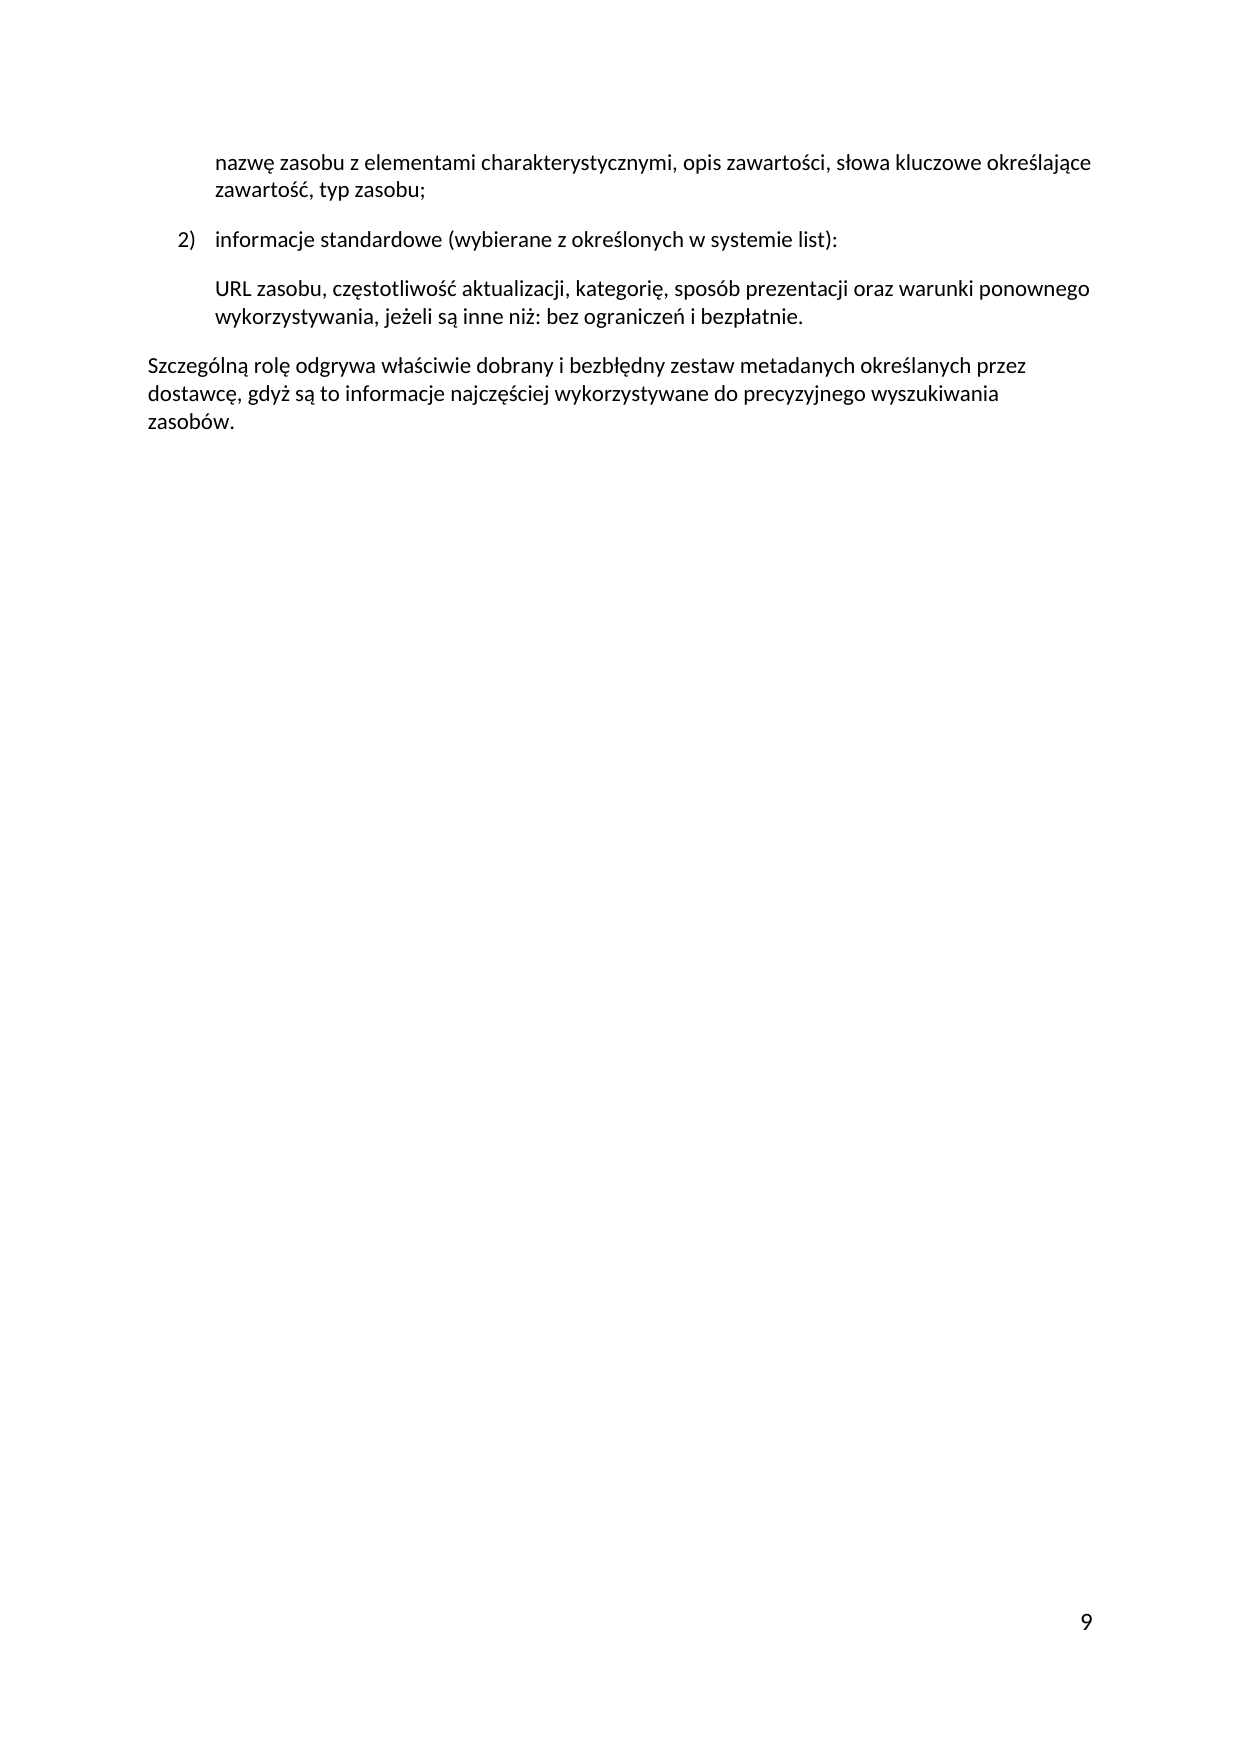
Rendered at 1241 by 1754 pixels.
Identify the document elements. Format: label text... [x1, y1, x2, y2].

list informacje standardowe (wybierane z określonych w systemie list): [177, 225, 1093, 253]
text URL zasobu, częstotliwość aktualizacji, kategorię, sposób prezentacji oraz warunki ponownego wykorzystywania, jeżeli są inne niż: bez ograniczeń i bezpłatnie. [215, 274, 1093, 330]
text nazwę zasobu z elementami charakterystycznymi, opis zawartości, słowa kluczowe określające zawartość, typ zasobu; [215, 148, 1093, 204]
text Szczególną rolę odgrywa właściwie dobrany i bezbłędny zestaw metadanych określanych przez dostawcę, gdyż są to informacje najczęściej wykorzystywane do precyzyjnego wyszukiwania zasobów. [148, 351, 1093, 436]
